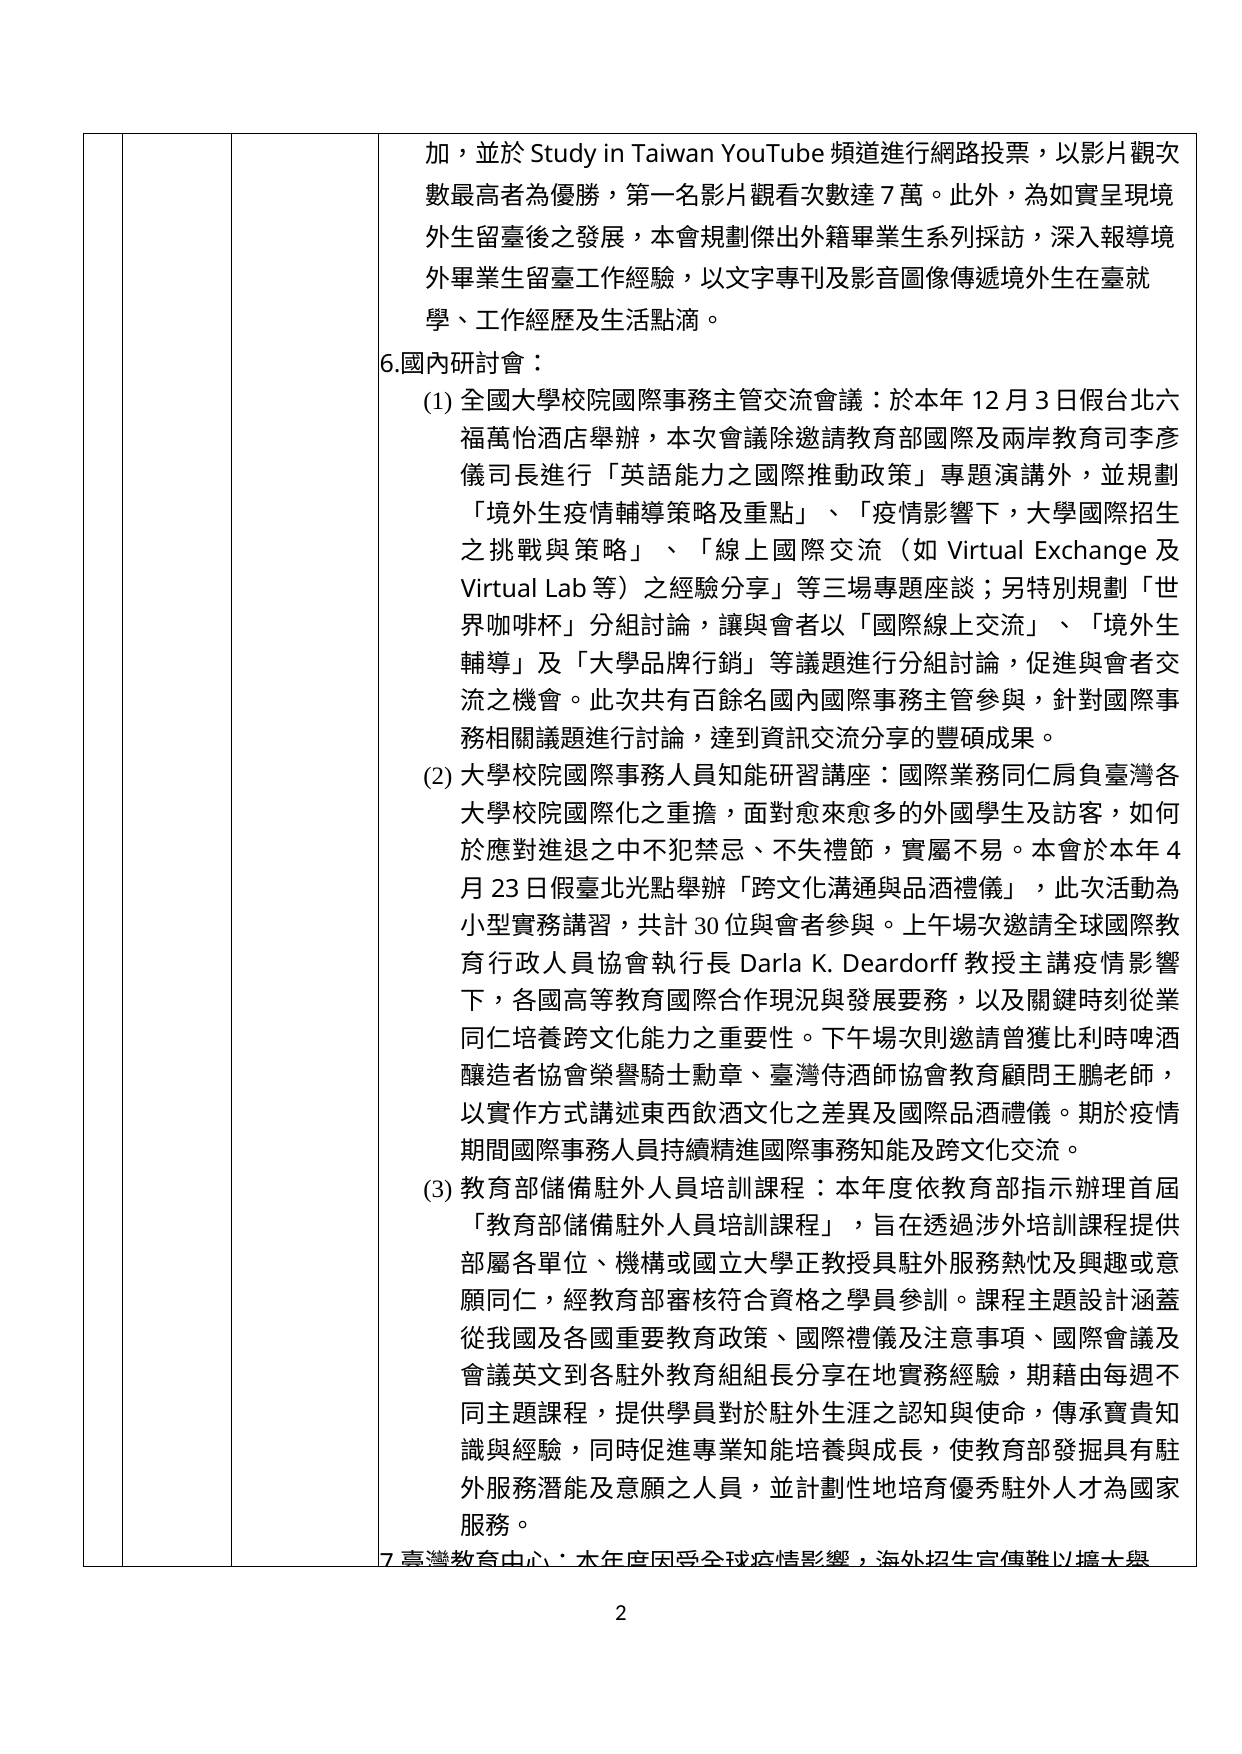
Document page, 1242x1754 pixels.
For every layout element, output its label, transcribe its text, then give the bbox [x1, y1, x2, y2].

table_cell 加，並於Study in Taiwan YouTube頻道進行網路投票，以影片觀次數最高者為優勝，第一名影片觀看次數達7萬。此外，為如實呈現境外生留臺後之發展，本會規劃傑出外籍畢業生系列採訪，深入報導境外畢業生留臺工作經驗，以文字專刊及影音圖像傳遞境外生在臺就學、工作經歷及生活點滴。 6.國內研討會： 全國大學校院國際事務主管交流會議：於本年12月3日假台北六福萬怡酒店舉辦，本次會議除邀請教育部國際及兩岸教育司李彥儀司長進行「英語能力之國際推動政策」專題演講外，並規劃「境外生疫情輔導策略及重點」、「疫情影響下，大學國際招生之挑戰與策略」、「線上國際交流（如Virtual Exchange及Virtual Lab等）之經驗分享」等三場專題座談；另特別規劃「世界咖啡杯」分組討論，讓與會者以「國際線上交流」、「境外生輔導」及「大學品牌行銷」等議題進行分組討論，促進與會者交流之機會。此次共有百餘名國內國際事務主管參與，針對國際事務相關議題進行討論，達到資訊交流分享的豐碩成果。 大學校院國際事務人員知能研習講座：國際業務同仁肩負臺灣各大學校院國際化之重擔，面對愈來愈多的外國學生及訪客，如何於應對進退之中不犯禁忌、不失禮節，實屬不易。本會於本年4月23日假臺北光點舉辦「跨文化溝通與品酒禮儀」，此次活動為小型實務講習，共計30位與會者參與。上午場次邀請全球國際教育行政人員協會執行長Darla K. Deardorff教授主講疫情影響下，各國高等教育國際合作現況與發展要務，以及關鍵時刻從業同仁培養跨文化能力之重要性。下午場次則邀請曾獲比利時啤酒釀造者協會榮譽騎士勳章、臺灣侍酒師協會教育顧問王鵬老師，以實作方式講述東西飲酒文化之差異及國際品酒禮儀。期於疫情期間國際事務人員持續精進國際事務知能及跨文化交流。 教育部儲備駐外人員培訓課程：本年度依教育部指示辦理首屆「教育部儲備駐外人員培訓課程」，旨在透過涉外培訓課程提供部屬各單位、機構或國立大學正教授具駐外服務熱忱及興趣或意願同仁，經教育部審核符合資格之學員參訓。課程主題設計涵蓋從我國及各國重要教育政策、國際禮儀及注意事項、國際會議及會議英文到各駐外教育組組長分享在地實務經驗，期藉由每週不同主題課程，提供學員對於駐外生涯之認知與使命，傳承寶貴知識與經驗，同時促進專業知能培養與成長，使教育部發掘具有駐外服務潛能及意願之人員，並計劃性地培育優秀駐外人才為國家服務。 7.臺灣教育中心：本年度因受全球疫情影響，海外招生宣傳難以擴大舉 除教育展外，臺灣教育中心也於當地持續辦理實體或線上華語課程、協辦華語文能力測驗（TOCFL）、華語師資培訓、編譯製作留學臺灣文宣、促成雙邊校際合作、拜會當地各級學校、輔導外國學生來臺就學等諮詢服務，使我國高教輸出強度，不因疫情影響而有所中斷。 七、短期蹲點計畫 為優化TEEP（Taiwan Experience Education Program）網站閱覽者使用觀感及流暢度，109年6月份新版上線，俾促進外國師生瀏覽相關計畫內容及辦理日期。再為提升蹲點實習計畫之行政作業流程，並依教育部每年對外公告徵案、彙整各核定案英文文宣上線宣傳、學生來臺報部備查、結案KPI指標數據填報等相關調查及收件流程，本會新建線上表單系統，以因應未來成果數據檢索與資料彙整需求，強化行政效率及資訊整合。 [379, 134, 1196, 1566]
table_cell [123, 134, 231, 1566]
table_cell [232, 134, 378, 1566]
table_cell [84, 134, 122, 1566]
